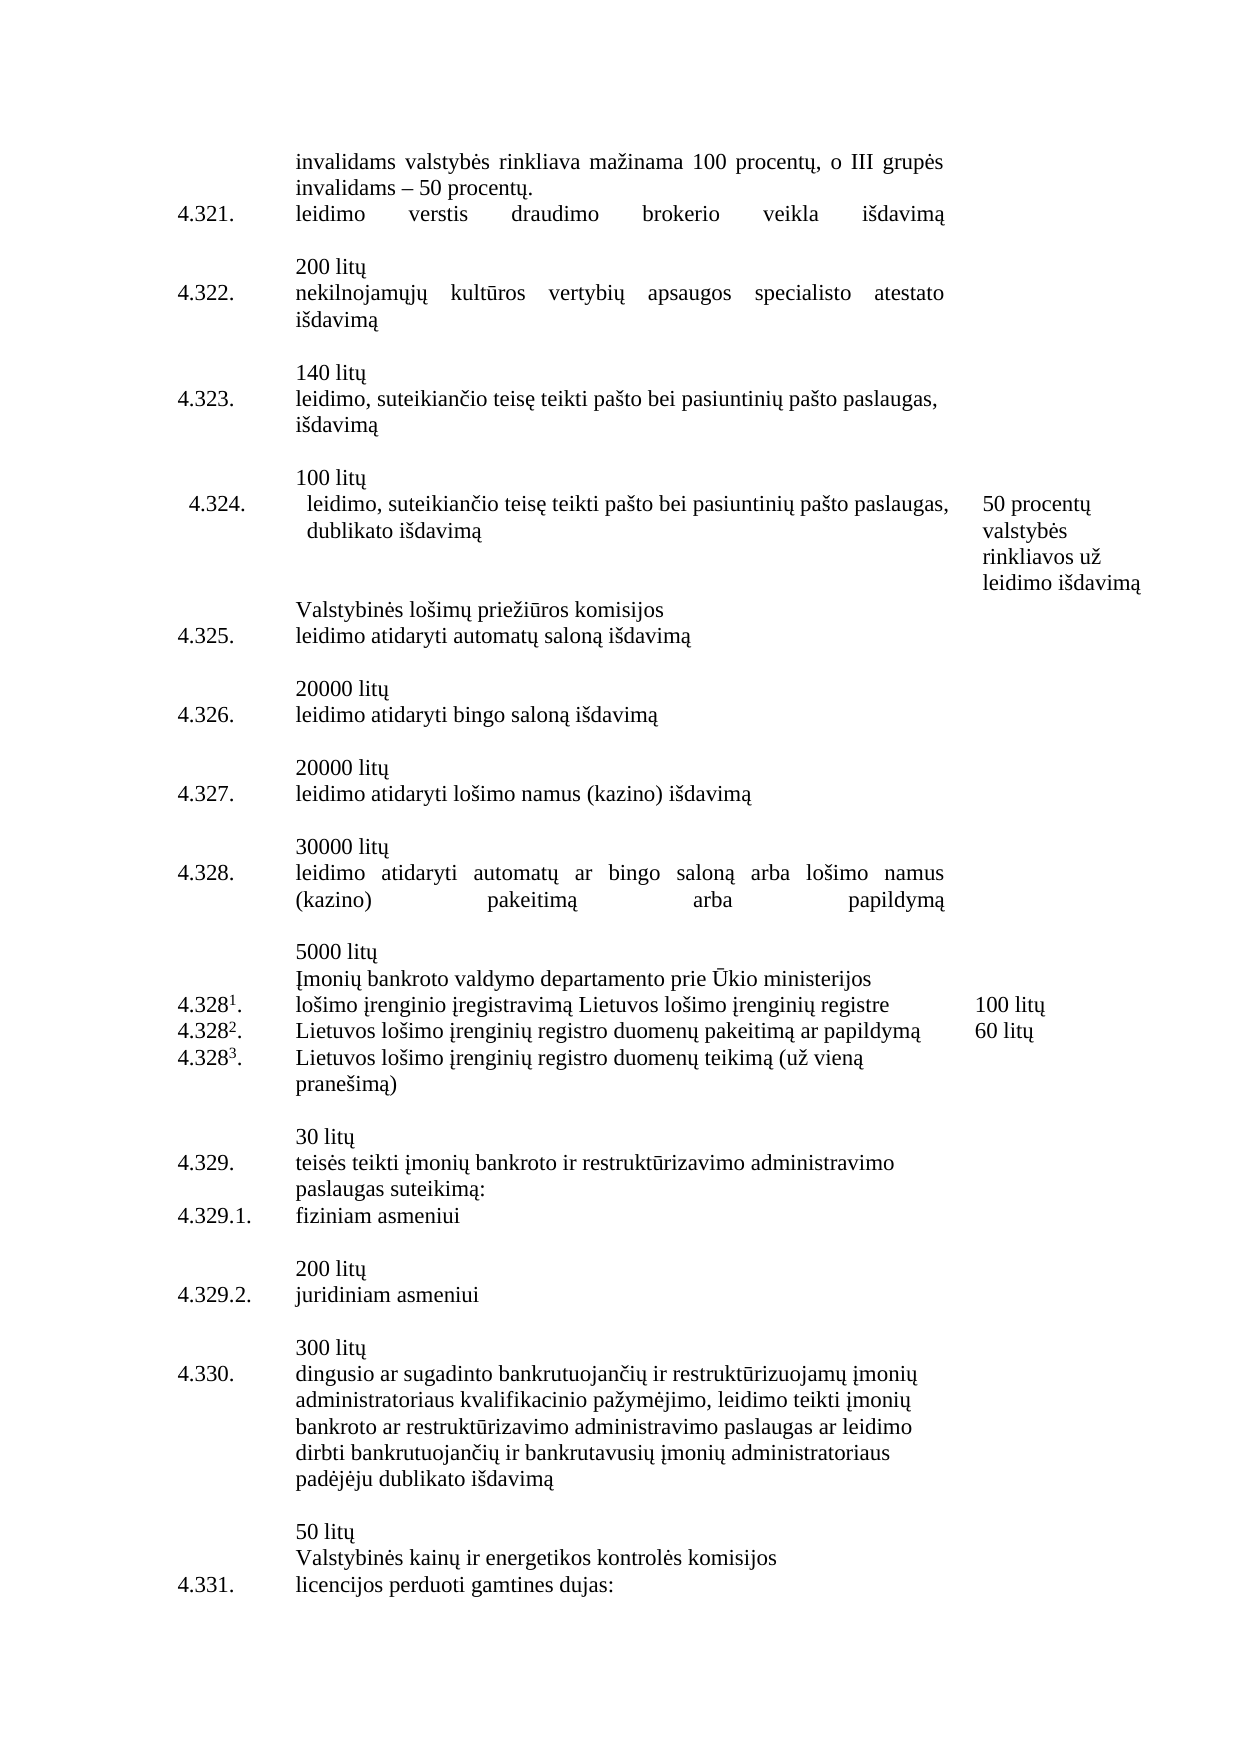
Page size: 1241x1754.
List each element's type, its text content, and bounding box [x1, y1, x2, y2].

text 4.3283. Lietuvos lošimo įrenginių registro duomenų teikimą (už vieną pranešimą) 30 litų [177, 1044, 945, 1149]
table_header leidimo, suteikiančio teisę teikti pašto bei pasiuntinių pašto paslaugas, dublikato išdavimą [295, 490, 971, 596]
text 4.329. teisės teikti įmonių bankroto ir restruktūrizavimo administravimo paslaugas suteikimą: [177, 1149, 945, 1202]
table_header 4.324. [177, 490, 295, 596]
text 4.3282. Lietuvos lošimo įrenginių registro duomenų pakeitimą ar papildymą 60 litų [177, 1017, 1122, 1044]
text Valstybinės kainų ir energetikos kontrolės komisijos [177, 1544, 945, 1571]
table_header 50 procentų valstybės rinkliavos už leidimo išdavimą [971, 490, 1163, 596]
text 4.327. leidimo atidaryti lošimo namus (kazino) išdavimą 30000 litų [177, 780, 945, 859]
text 4.325. leidimo atidaryti automatų saloną išdavimą 20000 litų [177, 622, 945, 701]
text 4.3281. lošimo įrenginio įregistravimą Lietuvos lošimo įrenginių registre 100 litų [177, 991, 1122, 1017]
text 4.321. leidimo verstis draudimo brokerio veikla išdavimą 200 litų [177, 200, 945, 279]
text 4.326. leidimo atidaryti bingo saloną išdavimą 20000 litų [177, 701, 945, 780]
text 4.323. leidimo, suteikiančio teisę teikti pašto bei pasiuntinių pašto paslaugas, išdavimą 100 litų [177, 385, 945, 490]
text 4.322. nekilnojamųjų kultūros vertybių apsaugos specialisto atestato išdavimą 140 litų [177, 279, 945, 385]
text 4.331. licencijos perduoti gamtines dujas: [177, 1571, 1122, 1597]
text invalidams valstybės rinkliava mažinama 100 procentų, o III grupės invalidams – 50 procentų. [177, 148, 945, 200]
text 4.330. dingusio ar sugadinto bankrutuojančių ir restruktūrizuojamų įmonių administratoriaus kvalifikacinio pažymėjimo, leidimo teikti įmonių bankroto ar restruktūrizavimo administravimo paslaugas ar leidimo dirbti bankrutuojančių ir bankrutavusių įmonių administratoriaus padėjėju dublikato išdavimą 50 litų [177, 1360, 945, 1544]
text 4.328. leidimo atidaryti automatų ar bingo saloną arba lošimo namus (kazino) pakeitimą arba papildymą 5000 litų [177, 859, 945, 965]
text Valstybinės lošimų priežiūros komisijos [177, 596, 945, 622]
text 4.329.2. juridiniam asmeniui 300 litų [177, 1281, 945, 1360]
text 4.329.1. fiziniam asmeniui 200 litų [177, 1202, 945, 1281]
text Įmonių bankroto valdymo departamento prie Ūkio ministerijos [177, 965, 945, 991]
